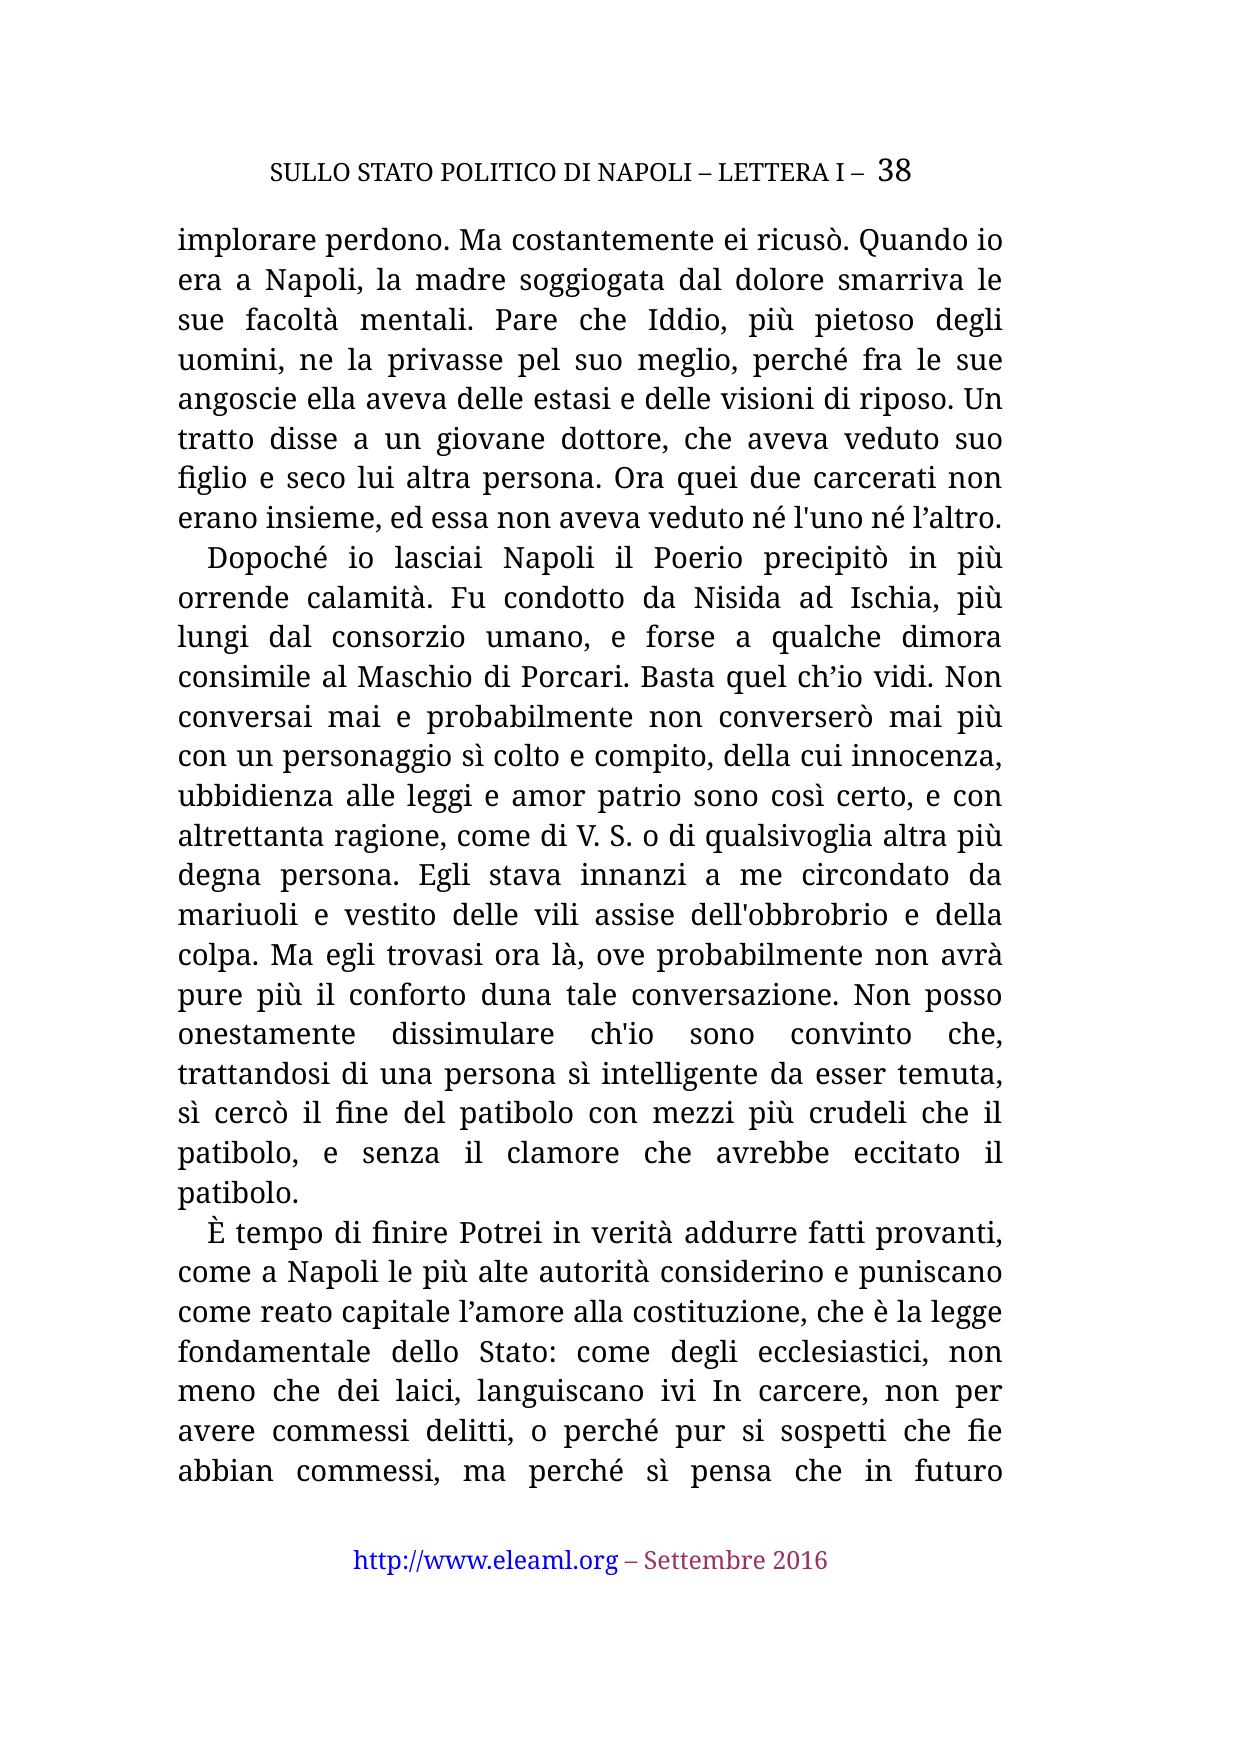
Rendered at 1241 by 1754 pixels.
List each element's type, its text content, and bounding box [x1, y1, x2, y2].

text È tempo di finire Potrei in verità addurre fatti provanti, come a Napoli le più alte autorità considerino e puniscano come reato capitale l’amore alla costituzione, che è la legge fondamentale dello Stato: come degli ecclesiastici, non meno che dei laici, languiscano ivi In carcere, non per avere commessi delitti, o perché pur si sospetti che fie abbian commessi, ma perché sì pensa che in futuro [177, 1212, 1004, 1490]
text Dopoché io lasciai Napoli il Poerio precipitò in più orrende calamità. Fu condotto da Nisida ad Ischia, più lungi dal consorzio umano, e forse a qualche dimora consimile al Maschio di Porcari. Basta quel ch’io vidi. Non conversai mai e probabilmente non converserò mai più con un personaggio sì colto e compito, della cui innocenza, ubbidienza alle leggi e amor patrio sono così certo, e con altrettanta ragione, come di V. S. o di qualsivoglia altra più degna persona. Egli stava innanzi a me circondato da mariuoli e vestito delle vili assise dell'obbrobrio e della colpa. Ma egli trovasi ora là, ove probabilmente non avrà pure più il conforto duna tale conversazione. Non posso onestamente dissimulare ch'io sono convinto che, trattandosi di una persona sì intelligente da esser temuta, sì cercò il fine del patibolo con mezzi più crudeli che il patibolo, e senza il clamore che avrebbe eccitato il patibolo. [177, 537, 1004, 1212]
text implorare perdono. Ma costantemente ei ricusò. Quando io era a Napoli, la madre soggiogata dal dolore smarriva le sue facoltà mentali. Pare che Iddio, più pietoso degli uomini, ne la privasse pel suo meglio, perché fra le sue angoscie ella aveva delle estasi e delle visioni di riposo. Un tratto disse a un giovane dottore, che aveva veduto suo figlio e seco lui altra persona. Ora quei due carcerati non erano insieme, ed essa non aveva veduto né l'uno né l’altro. [177, 220, 1004, 537]
